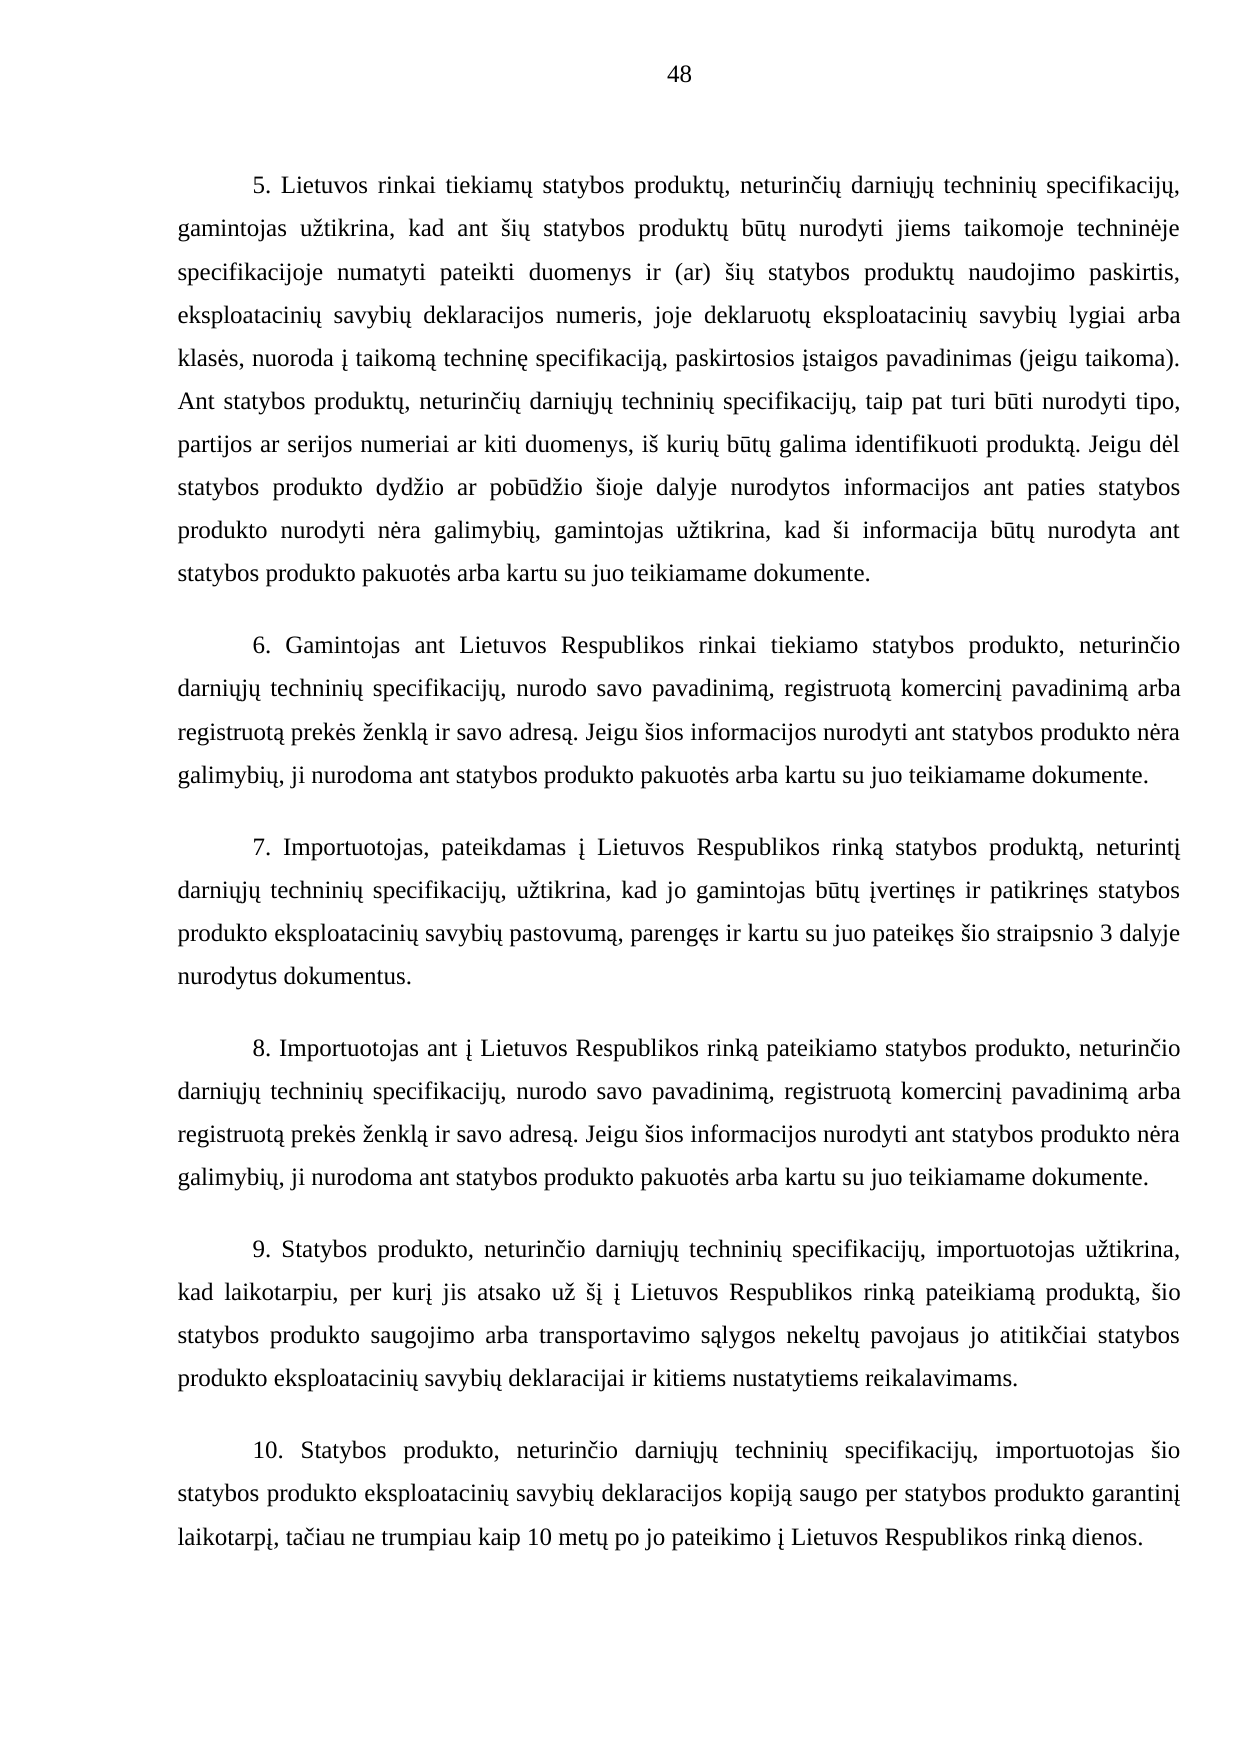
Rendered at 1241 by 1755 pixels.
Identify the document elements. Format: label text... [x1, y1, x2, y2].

text 7. Importuotojas, pateikdamas į Lietuvos Respublikos rinką statybos produktą, neturintį darniųjų techninių specifikacijų, užtikrina, kad jo gamintojas būtų įvertinęs ir patikrinęs statybos produkto eksploatacinių savybių pastovumą, parengęs ir kartu su juo pateikęs šio straipsnio 3 dalyje nurodytus dokumentus. [177, 832, 1181, 990]
text 5. Lietuvos rinkai tiekiamų statybos produktų, neturinčių darniųjų techninių specifikacijų, gamintojas užtikrina, kad ant šių statybos produktų būtų nurodyti jiems taikomoje techninėje specifikacijoje numatyti pateikti duomenys ir (ar) šių statybos produktų naudojimo paskirtis, eksploatacinių savybių deklaracijos numeris, joje deklaruotų eksploatacinių savybių lygiai arba klasės, nuoroda į taikomą techninę specifikaciją, paskirtosios įstaigos pavadinimas (jeigu taikoma). Ant statybos produktų, neturinčių darniųjų techninių specifikacijų, taip pat turi būti nurodyti tipo, partijos ar serijos numeriai ar kiti duomenys, iš kurių būtų galima identifikuoti produktą. Jeigu dėl statybos produkto dydžio ar pobūdžio šioje dalyje nurodytos informacijos ant paties statybos produkto nurodyti nėra galimybių, gamintojas užtikrina, kad ši informacija būtų nurodyta ant statybos produkto pakuotės arba kartu su juo teikiamame dokumente. [177, 170, 1181, 587]
text 8. Importuotojas ant į Lietuvos Respublikos rinką pateikiamo statybos produkto, neturinčio darniųjų techninių specifikacijų, nurodo savo pavadinimą, registruotą komercinį pavadinimą arba registruotą prekės ženklą ir savo adresą. Jeigu šios informacijos nurodyti ant statybos produkto nėra galimybių, ji nurodoma ant statybos produkto pakuotės arba kartu su juo teikiamame dokumente. [177, 1033, 1181, 1191]
text 10. Statybos produkto, neturinčio darniųjų techninių specifikacijų, importuotojas šio statybos produkto eksploatacinių savybių deklaracijos kopiją saugo per statybos produkto garantinį laikotarpį, tačiau ne trumpiau kaip 10 metų po jo pateikimo į Lietuvos Respublikos rinką dienos. [177, 1435, 1181, 1550]
text 6. Gamintojas ant Lietuvos Respublikos rinkai tiekiamo statybos produkto, neturinčio darniųjų techninių specifikacijų, nurodo savo pavadinimą, registruotą komercinį pavadinimą arba registruotą prekės ženklą ir savo adresą. Jeigu šios informacijos nurodyti ant statybos produkto nėra galimybių, ji nurodoma ant statybos produkto pakuotės arba kartu su juo teikiamame dokumente. [177, 630, 1181, 788]
text 9. Statybos produkto, neturinčio darniųjų techninių specifikacijų, importuotojas užtikrina, kad laikotarpiu, per kurį jis atsako už šį į Lietuvos Respublikos rinką pateikiamą produktą, šio statybos produkto saugojimo arba transportavimo sąlygos nekeltų pavojaus jo atitikčiai statybos produkto eksploatacinių savybių deklaracijai ir kitiems nustatytiems reikalavimams. [177, 1234, 1181, 1392]
